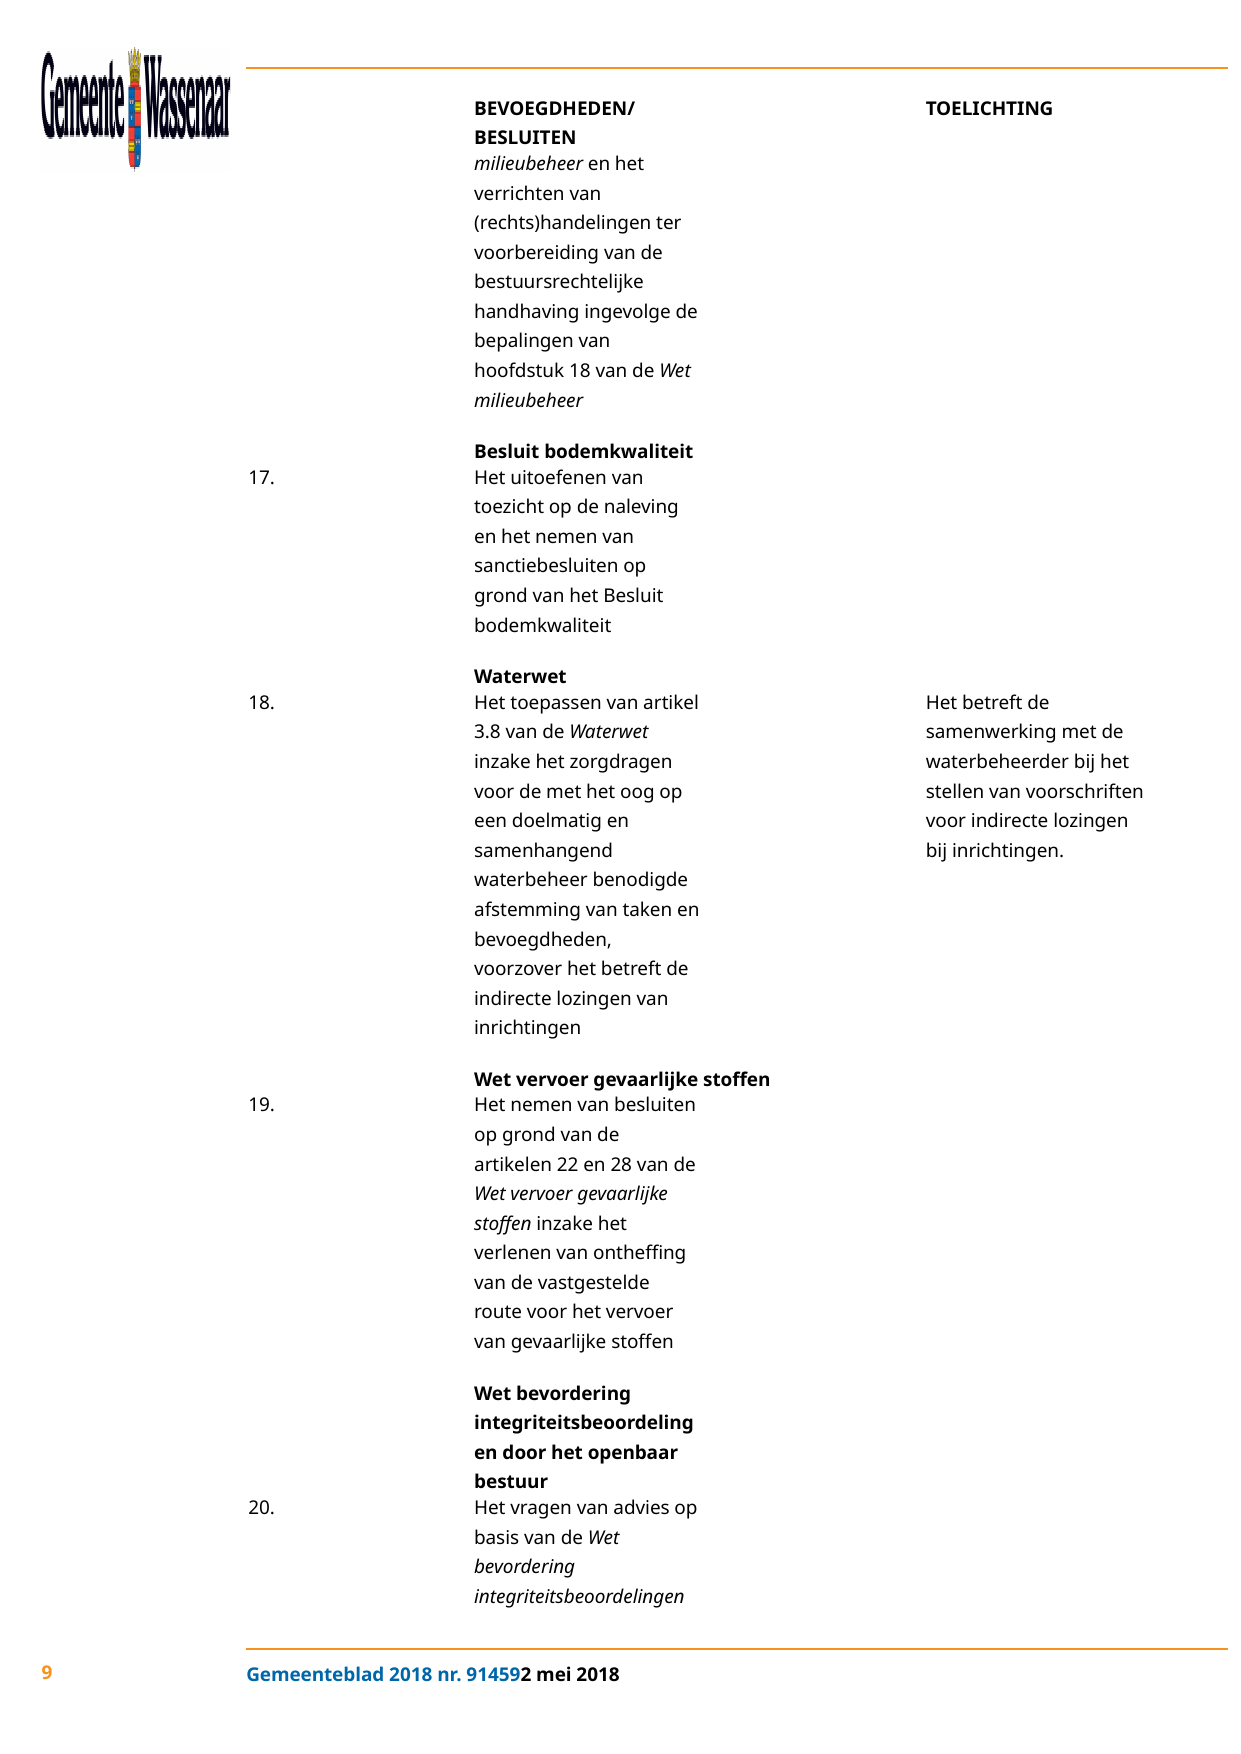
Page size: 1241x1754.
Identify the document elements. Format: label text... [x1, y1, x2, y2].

table_cell [700, 689, 926, 1040]
picture [41, 47, 231, 172]
table_cell [248, 1354, 474, 1380]
table_cell [700, 464, 926, 638]
table_cell [926, 1354, 1152, 1380]
table_cell [926, 1494, 1152, 1609]
table_cell Besluit bodemkwaliteit [474, 438, 1152, 464]
table_cell Het vragen van advies op basis van de Wet bevordering integriteitsbeoordelingen [474, 1494, 700, 1609]
table_cell [700, 150, 926, 412]
table_cell [248, 438, 474, 464]
table_cell [474, 1040, 1152, 1066]
table_cell [248, 638, 474, 663]
table_cell [248, 1066, 474, 1092]
table_cell [474, 638, 1152, 663]
table_header [248, 95, 474, 150]
table_cell [700, 1354, 926, 1380]
table_cell Het betreft de samenwerking met de waterbeheerder bij het stellen van voorschriften voor indirecte lozingen bij inrichtingen. [926, 689, 1152, 1040]
table_cell [926, 150, 1152, 412]
table_cell [248, 1380, 474, 1494]
table_cell [700, 1092, 926, 1354]
table_cell Het uitoefenen van toezicht op de naleving en het nemen van sanctiebesluiten op grond van het Besluit bodemkwaliteit [474, 464, 700, 638]
table_cell [926, 1380, 1152, 1494]
table_cell 17. [248, 464, 474, 638]
table_cell [926, 464, 1152, 638]
table_cell [248, 1040, 474, 1066]
table_cell [248, 663, 474, 689]
table_header TOELICHTING [926, 95, 1152, 150]
table_cell 19. [248, 1092, 474, 1354]
table_cell Het nemen van besluiten op grond van de artikelen 22 en 28 van de Wet vervoer gevaarlijke stoffen inzake het verlenen van ontheffing van de vastgestelde route voor het vervoer van gevaarlijke stoffen [474, 1092, 700, 1354]
table_cell milieubeheer en het verrichten van (rechts)handelingen ter voorbereiding van de bestuursrechtelijke handhaving ingevolge de bepalingen van hoofdstuk 18 van de Wet milieubeheer [474, 150, 700, 412]
table_header BEVOEGDHEDEN/BESLUITEN [474, 95, 700, 150]
table_cell Waterwet [474, 663, 1152, 689]
table_cell Wet bevordering integriteitsbeoordelingen door het openbaar bestuur [474, 1380, 700, 1494]
table_cell Het toepassen van artikel 3.8 van de Waterwet inzake het zorgdragen voor de met het oog op een doelmatig en samenhangend waterbeheer benodigde afstemming van taken en bevoegdheden, voorzover het betreft de indirecte lozingen van inrichtingen [474, 689, 700, 1040]
table_cell [926, 1092, 1152, 1354]
table_cell [474, 1354, 700, 1380]
table_cell [474, 413, 1152, 438]
table_cell Wet vervoer gevaarlijke stoffen [474, 1066, 1152, 1092]
table_cell [248, 413, 474, 438]
table_cell 20. [248, 1494, 474, 1609]
table_cell 18. [248, 689, 474, 1040]
table_header [700, 95, 926, 150]
table_cell [248, 150, 474, 412]
table_cell [700, 1380, 926, 1494]
table_cell [700, 1494, 926, 1609]
